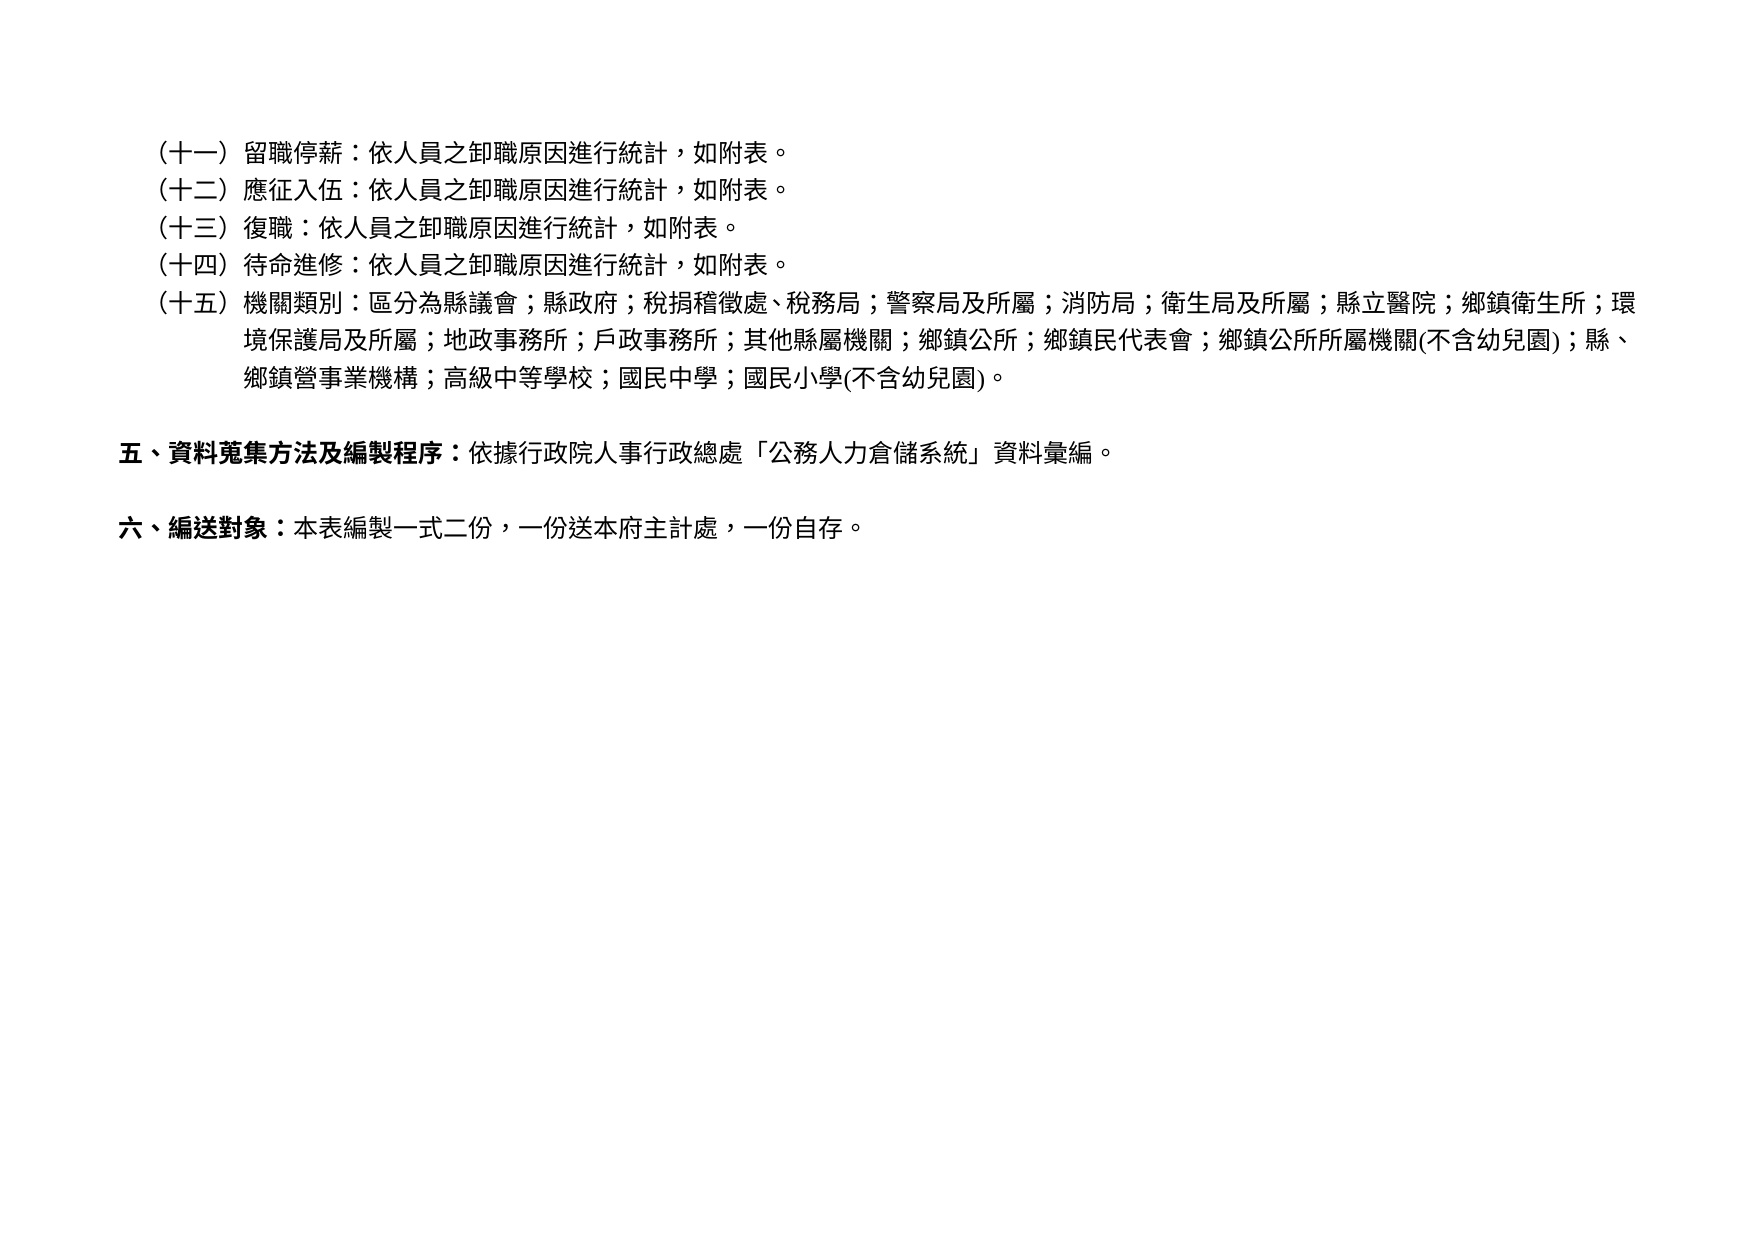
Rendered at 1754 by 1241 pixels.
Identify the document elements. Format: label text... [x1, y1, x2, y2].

text （十四）待命進修：依人員之卸職原因進行統計，如附表。 [143, 245, 1636, 283]
text 六、編送對象：本表編製一式二份，一份送本府主計處，一份自存。 [118, 508, 1636, 545]
text （十一）留職停薪：依人員之卸職原因進行統計，如附表。 [143, 133, 1636, 170]
text （十三）復職：依人員之卸職原因進行統計，如附表。 [143, 208, 1636, 245]
text 五、資料蒐集方法及編製程序：依據行政院人事行政總處「公務人力倉儲系統」資料彙編。 [118, 433, 1636, 470]
text （十五）機關類別：區分為縣議會；縣政府；稅捐稽徵處、稅務局；警察局及所屬；消防局；衛生局及所屬；縣立醫院；鄉鎮衛生所；環境保護局及所屬；地政事務所；戶政事務所；其他縣屬機關；鄉鎮公所；鄉鎮民代表會；鄉鎮公所所屬機關(不含幼兒園)；縣、鄉鎮營事業機構；高級中等學校；國民中學；國民小學(不含幼兒園)。 [143, 283, 1636, 395]
text （十二）應征入伍：依人員之卸職原因進行統計，如附表。 [143, 170, 1636, 208]
